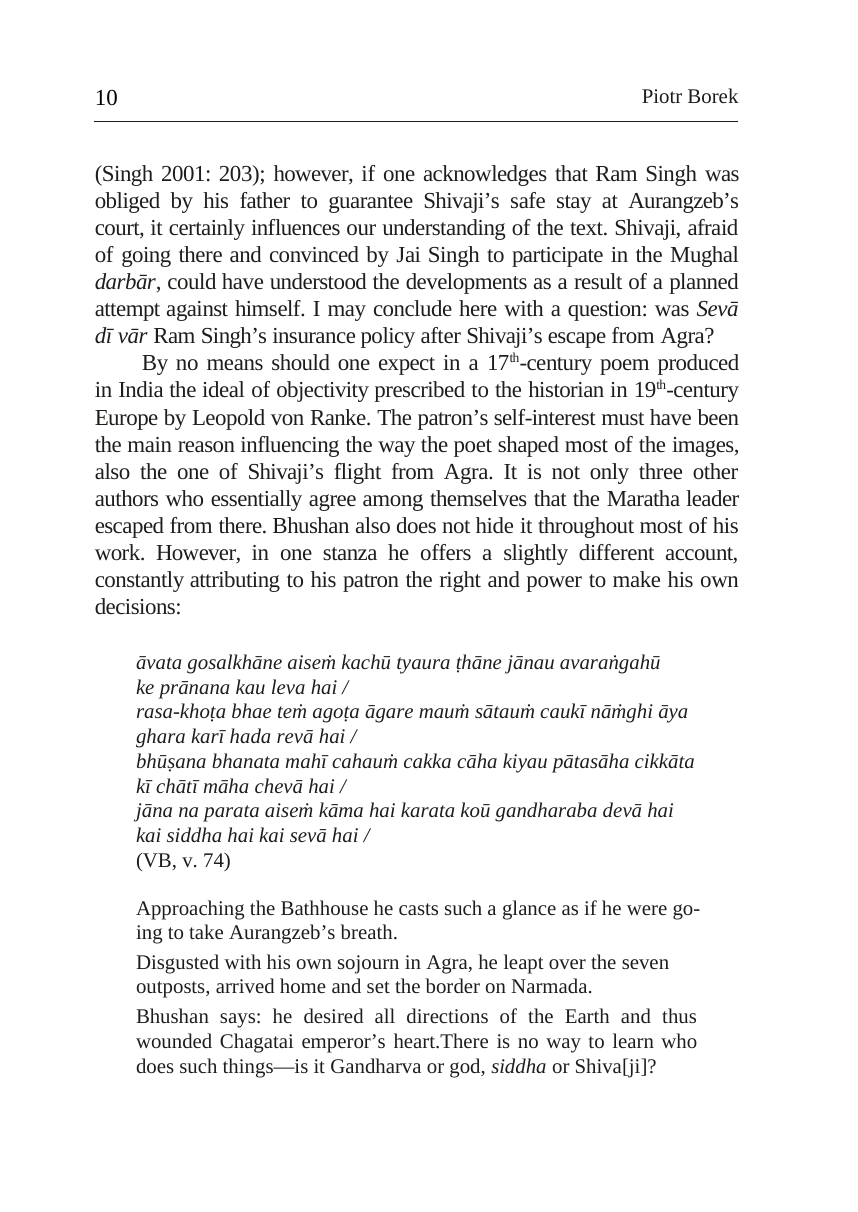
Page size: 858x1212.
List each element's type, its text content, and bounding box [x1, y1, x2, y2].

text Approaching the Bathhouse he casts such a glance as if he were go- ing to take Aurangzeb’s breath. [136, 895, 716, 944]
text (VB, v. 74) [136, 848, 751, 872]
text rasa-khoṭa bhae teṁ agoṭa āgare mauṁ sātauṁ caukī nāṁghi āya ghara karī hada revā hai / [136, 699, 690, 748]
text bhūṣana bhanata mahī cahauṁ cakka cāha kiyau pātasāha cikkāta kī chātī māha chevā hai / [136, 749, 697, 798]
text āvata gosalkhāne aiseṁ kachū tyaura ṭhāne jānau avaraṅgahū ke prānana kau leva hai / [136, 650, 663, 699]
text Bhushan says: he desired all directions of the Earth and thus wounded Chagatai emperor’s heart.There is no way to learn who does such things—is it Gandharva or god, siddha or Shiva[ji]? [136, 1004, 698, 1078]
text By no means should one expect in a 17th-century poem produced in India the ideal of objectivity prescribed to the historian in 19th-century Europe by Leopold von Ranke. The patron’s self-interest must have been the main reason influencing the way the poet shaped most of the images, also the one of Shivaji’s flight from Agra. It is not only three other authors who essentially agree among themselves that the Maratha leader escaped from there. Bhushan also does not hide it throughout most of his work. However, in one stanza he offers a slightly different account, constantly attributing to his patron the right and power to make his own decisions: [94, 349, 739, 619]
text Disgusted with his own sojourn in Agra, he leapt over the seven outposts, arrived home and set the border on Narmada. [136, 950, 716, 998]
text (Singh 2001: 203); however, if one acknowledges that Ram Singh was obliged by his father to guarantee Shivaji’s safe stay at Aurangzeb’s court, it certainly influences our understanding of the text. Shivaji, afraid of going there and convinced by Jai Singh to participate in the Mughal darbār, could have understood the developments as a result of a planned attempt against himself. I may conclude here with a question: was Sevā dī vār Ram Singh’s insurance policy after Shivaji’s escape from Agra? [94, 160, 739, 349]
text jāna na parata aiseṁ kāma hai karata koū gandharaba devā hai kai siddha hai kai sevā hai / [136, 798, 676, 847]
